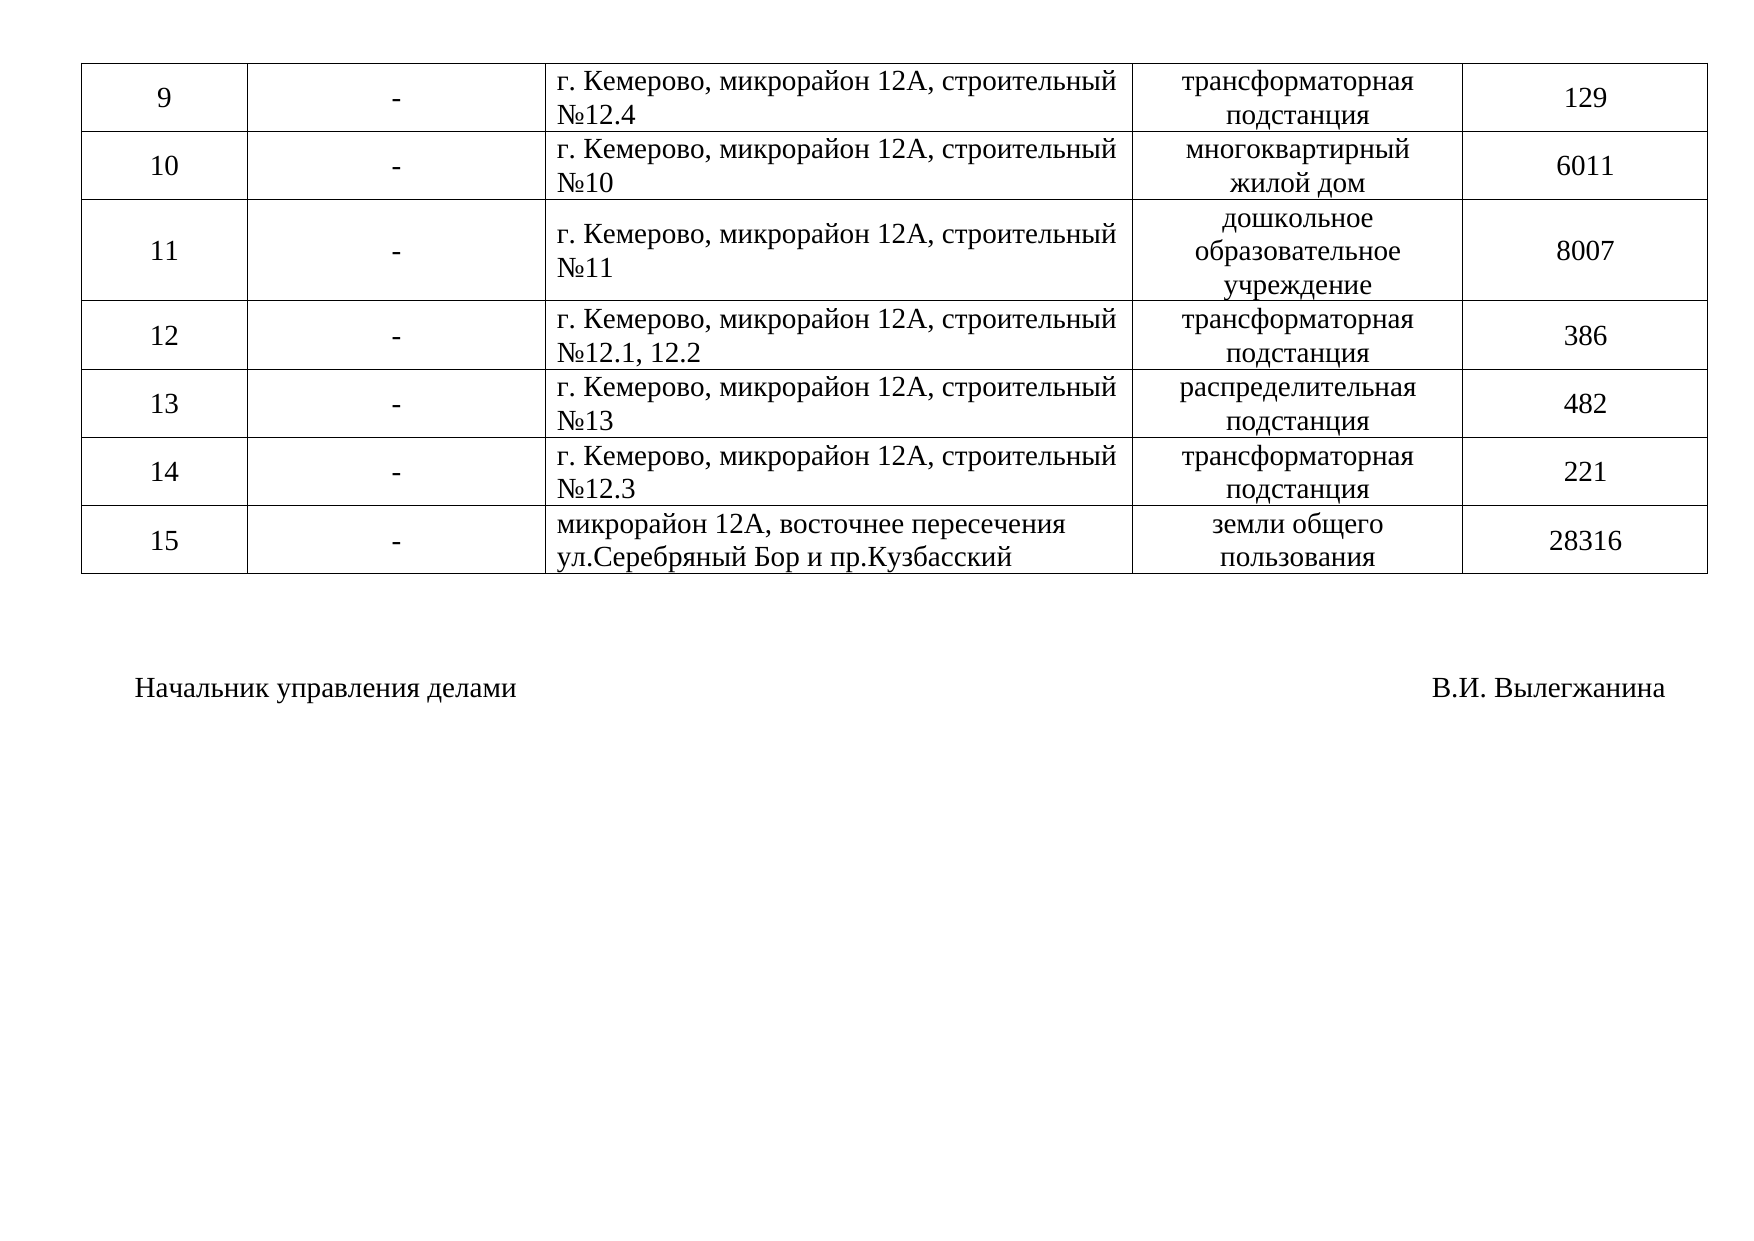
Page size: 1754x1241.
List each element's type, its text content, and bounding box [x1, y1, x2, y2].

table_cell 9 [82, 64, 247, 131]
table_cell трансформаторная подстанция [1133, 301, 1462, 368]
table_cell 8007 [1463, 200, 1707, 300]
table_cell - [248, 438, 545, 505]
table_cell трансформаторная подстанция [1133, 64, 1462, 131]
table_cell 221 [1463, 438, 1707, 505]
table_cell г. Кемерово, микрорайон 12А, строительный №11 [546, 200, 1132, 300]
table_cell трансформаторная подстанция [1133, 438, 1462, 505]
table_cell микрорайон 12А, восточнее пересечения ул.Серебряный Бор и пр.Кузбасский [546, 506, 1132, 573]
table_cell 129 [1463, 64, 1707, 131]
table_cell - [248, 64, 545, 131]
table_cell г. Кемерово, микрорайон 12А, строительный №12.1, 12.2 [546, 301, 1132, 368]
table_cell - [248, 301, 545, 368]
table_cell 386 [1463, 301, 1707, 368]
table_cell г. Кемерово, микрорайон 12А, строительный №13 [546, 370, 1132, 437]
table_cell 28316 [1463, 506, 1707, 573]
table_cell г. Кемерово, микрорайон 12А, строительный №10 [546, 132, 1132, 199]
table_cell 482 [1463, 370, 1707, 437]
text Начальник управления делами В.И. Вылегжанина [130, 670, 1665, 703]
table_cell - [248, 370, 545, 437]
table_cell - [248, 132, 545, 199]
table_cell - [248, 200, 545, 300]
table_cell распределительная подстанция [1133, 370, 1462, 437]
table_cell 11 [82, 200, 247, 300]
table_cell 15 [82, 506, 247, 573]
table_cell 6011 [1463, 132, 1707, 199]
table_cell г. Кемерово, микрорайон 12А, строительный №12.3 [546, 438, 1132, 505]
table_cell многоквартирный жилой дом [1133, 132, 1462, 199]
table_cell 13 [82, 370, 247, 437]
table_cell г. Кемерово, микрорайон 12А, строительный №12.4 [546, 64, 1132, 131]
table_cell 10 [82, 132, 247, 199]
table_cell дошкольное образовательное учреждение [1133, 200, 1462, 300]
table_cell земли общего пользования [1133, 506, 1462, 573]
table_cell 12 [82, 301, 247, 368]
table_cell 14 [82, 438, 247, 505]
table_cell - [248, 506, 545, 573]
